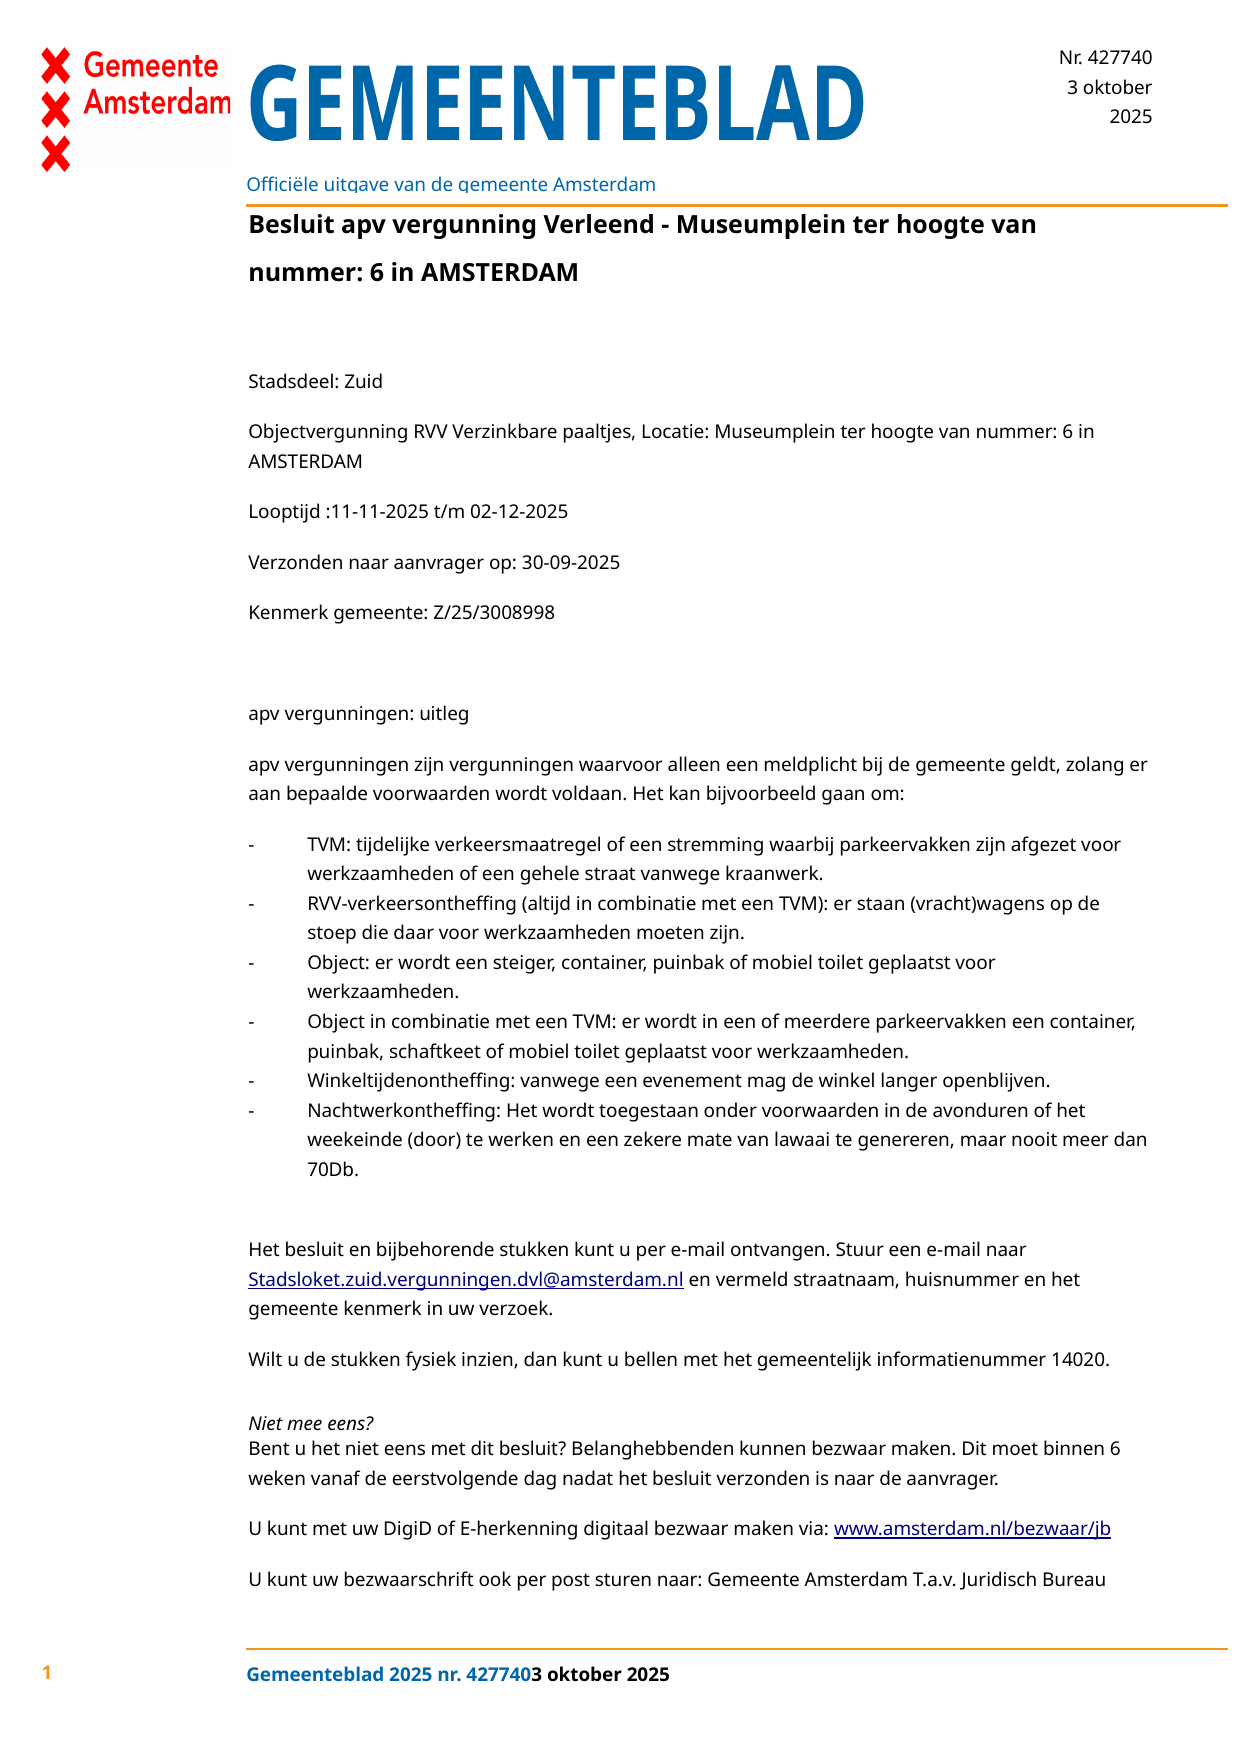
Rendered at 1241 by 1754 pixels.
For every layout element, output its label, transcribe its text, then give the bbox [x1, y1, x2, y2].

text apv vergunningen zijn vergunningen waarvoor alleen een meldplicht bij de gemeente geldt, zolang er aan bepaalde voorwaarden wordt voldaan. Het kan bijvoorbeeld gaan om: [248, 751, 1152, 806]
text Stadsdeel: Zuid [248, 368, 1152, 394]
text Bent u het niet eens met dit besluit? Belanghebbenden kunnen bezwaar maken. Dit moet binnen 6 weken vanaf de eerstvolgende dag nadat het besluit verzonden is naar de aanvrager. [248, 1436, 1152, 1491]
text U kunt uw bezwaarschrift ook per post sturen naar: Gemeente Amsterdam T.a.v. Juridisch Bureau [248, 1566, 1152, 1592]
text Kenmerk gemeente: Z/25/3008998 [248, 599, 1152, 625]
list Nachtwerkontheffing: Het wordt toegestaan onder voorwaarden in de avonduren of het weekeinde (door) te werken en een zekere mate van lawaai te genereren, maar nooit meer dan 70Db. [248, 1097, 1152, 1182]
picture [41, 47, 231, 172]
list RVV-verkeersontheffing (altijd in combinatie met een TVM): er staan (vracht)wagens op de stoep die daar voor werkzaamheden moeten zijn. [248, 890, 1152, 945]
text apv vergunningen: uitleg [248, 700, 1152, 726]
text Niet mee eens? [248, 1410, 1152, 1436]
text U kunt met uw DigiD of E-herkenning digitaal bezwaar maken via: www.amsterdam.nl/bezwaar/jb [248, 1516, 1152, 1541]
text Het besluit en bijbehorende stukken kunt u per e-mail ontvangen. Stuur een e-mail naar Stadsloket.zuid.vergunningen.dvl@amsterdam.nl en vermeld straatnaam, huisnummer en het gemeente kenmerk in uw verzoek. [248, 1236, 1152, 1321]
text Verzonden naar aanvrager op: 30-09-2025 [248, 549, 1152, 575]
text Looptijd :11-11-2025 t/m 02-12-2025 [248, 499, 1152, 524]
list Object in combinatie met een TVM: er wordt in een of meerdere parkeervakken een container, puinbak, schaftkeet of mobiel toilet geplaatst voor werkzaamheden. [248, 1008, 1152, 1064]
list Winkeltijdenontheffing: vanwege een evenement mag de winkel langer openblijven. [248, 1067, 1152, 1093]
list TVM: tijdelijke verkeersmaatregel of een stremming waarbij parkeervakken zijn afgezet voor werkzaamheden of een gehele straat vanwege kraanwerk. [248, 831, 1152, 886]
text Objectvergunning RVV Verzinkbare paaltjes, Locatie: Museumplein ter hoogte van nummer: 6 in AMSTERDAM [248, 419, 1152, 474]
list Object: er wordt een steiger, container, puinbak of mobiel toilet geplaatst voor werkzaamheden. [248, 949, 1152, 1004]
text Besluit apv vergunning Verleend - Museumplein ter hoogte van nummer: 6 in AMSTERDAM [248, 207, 1152, 288]
text Wilt u de stukken fysiek inzien, dan kunt u bellen met het gemeentelijk informatienummer 14020. [248, 1346, 1152, 1372]
